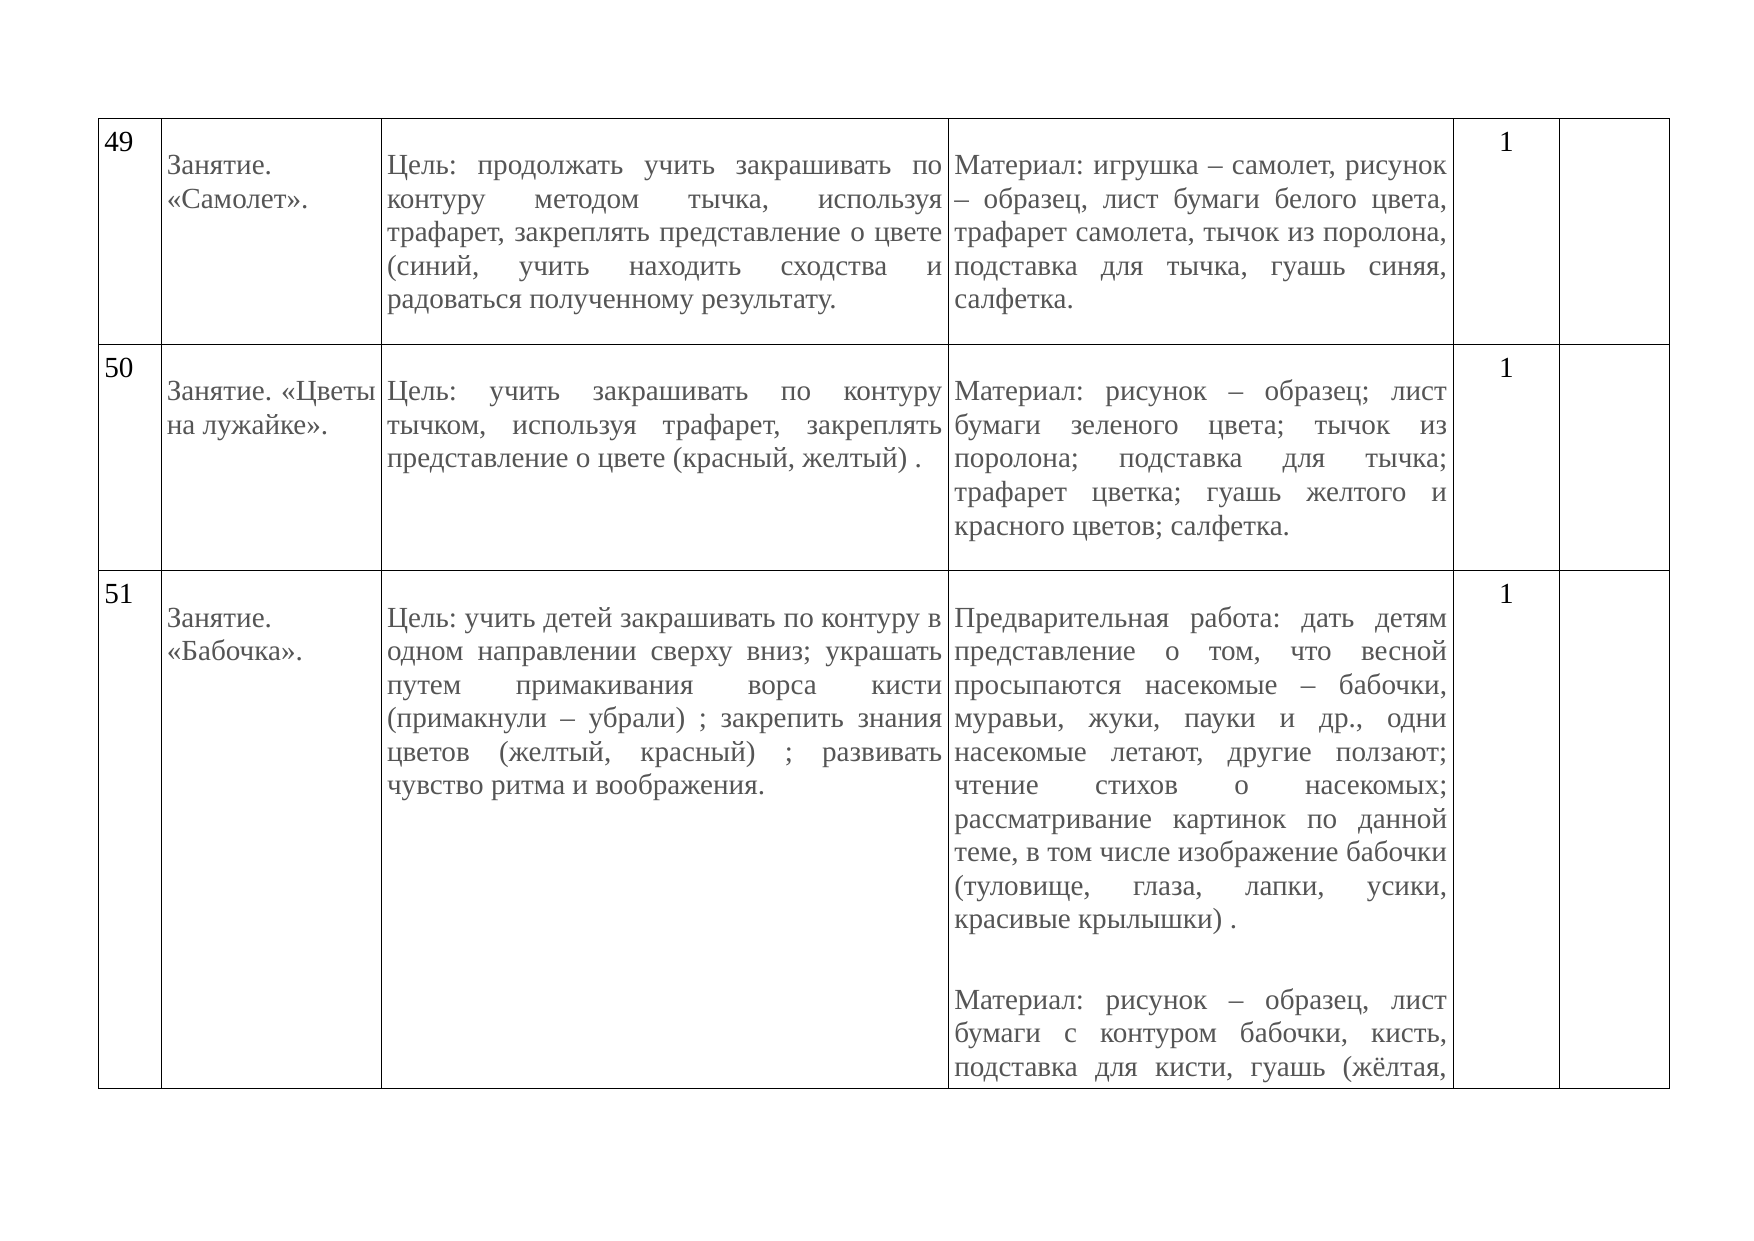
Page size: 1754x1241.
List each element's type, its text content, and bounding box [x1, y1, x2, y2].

table_cell Цель: продолжать учить закрашивать по контуру методом тычка, используя трафарет, закреплять представление о цвете (синий, учить находить сходства и радоваться полученному результату. [382, 119, 948, 344]
table_cell Материал: игрушка – самолет, рисунок – образец, лист бумаги белого цвета, трафарет самолета, тычок из поролона, подставка для тычка, гуашь синяя, салфетка. [949, 119, 1453, 344]
table_cell Цель: учить детей закрашивать по контуру в одном направлении сверху вниз; украшать путем примакивания ворса кисти (примакнули – убрали) ; закрепить знания цветов (желтый, красный) ; развивать чувство ритма и воображения. [382, 571, 948, 1088]
table_cell Предварительная работа: дать детям представление о том, что весной просыпаются насекомые – бабочки, муравьи, жуки, пауки и др., одни насекомые летают, другие ползают; чтение стихов о насекомых; рассматривание картинок по данной теме, в том числе изображение бабочки (туловище, глаза, лапки, усики, красивые крылышки) . Материал: рисунок – образец, лист бумаги с контуром бабочки, кисть, подставка для кисти, гуашь (жёлтая, [949, 571, 1453, 1088]
table_cell 49 [99, 119, 161, 344]
table_cell 51 [99, 571, 161, 1088]
table_cell [1560, 345, 1669, 570]
table_cell 1 [1454, 119, 1559, 344]
table_cell Занятие. «Бабочка». [162, 571, 381, 1088]
table_cell Занятие. «Самолет». [162, 119, 381, 344]
table_cell [1560, 119, 1669, 344]
table_cell Занятие. «Цветы на лужайке». [162, 345, 381, 570]
table_cell Цель: учить закрашивать по контуру тычком, используя трафарет, закреплять представление о цвете (красный, желтый) . [382, 345, 948, 570]
table_cell [1560, 571, 1669, 1088]
table_cell 1 [1454, 571, 1559, 1088]
table_cell 50 [99, 345, 161, 570]
table_cell 1 [1454, 345, 1559, 570]
table_cell Материал: рисунок – образец; лист бумаги зеленого цвета; тычок из поролона; подставка для тычка; трафарет цветка; гуашь желтого и красного цветов; салфетка. [949, 345, 1453, 570]
